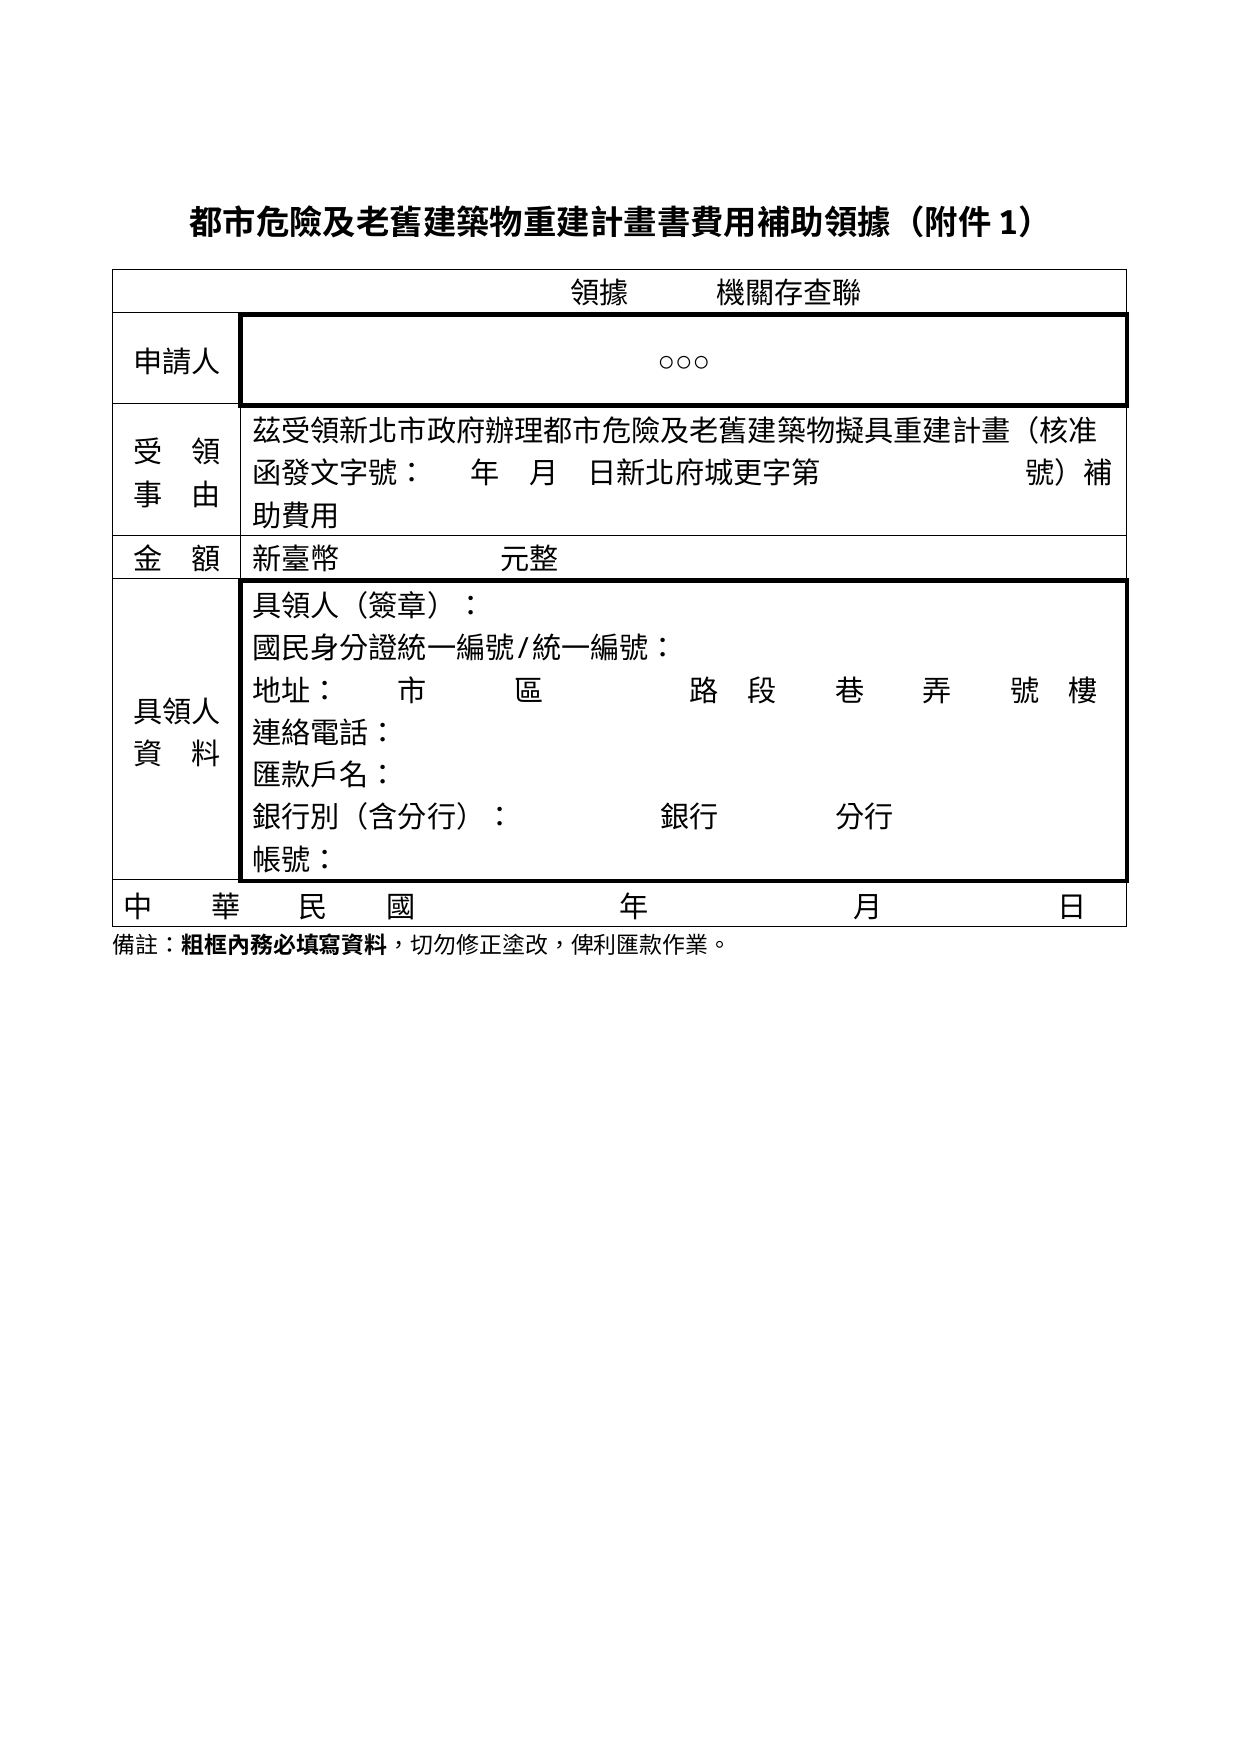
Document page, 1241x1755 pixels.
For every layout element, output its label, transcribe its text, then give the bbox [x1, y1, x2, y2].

table_header 領據 機關存查聯 [113, 270, 1126, 312]
text 都市危險及老舊建築物重建計畫書費用補助領據（附件1） [112, 195, 1128, 244]
table_cell 金 額 [113, 536, 240, 578]
table_cell 申請人 [113, 313, 238, 403]
text 備註：粗框內務必填寫資料，切勿修正塗改，俾利匯款作業。 [112, 927, 1128, 960]
table_cell 具領人（簽章）： 國民身分證統一編號/統一編號： 地址： 市 區 路 段 巷 弄 號 樓 連絡電話： 匯款戶名： 銀行別（含分行）： 銀行 分行 帳號： [243, 583, 1125, 879]
table_cell 受 領 事 由 [113, 404, 240, 534]
table_cell 具領人資 料 [113, 579, 238, 879]
table_cell 茲受領新北市政府辦理都市危險及老舊建築物擬具重建計畫（核准函發文字號： 年 月 日新北府城更字第 號）補助費用 [241, 408, 1126, 534]
table_cell 新臺幣 元整 [241, 536, 1126, 578]
table_cell ○○○ [243, 317, 1125, 403]
table_cell 中 華 民 國 年 月 日 [113, 880, 1126, 926]
